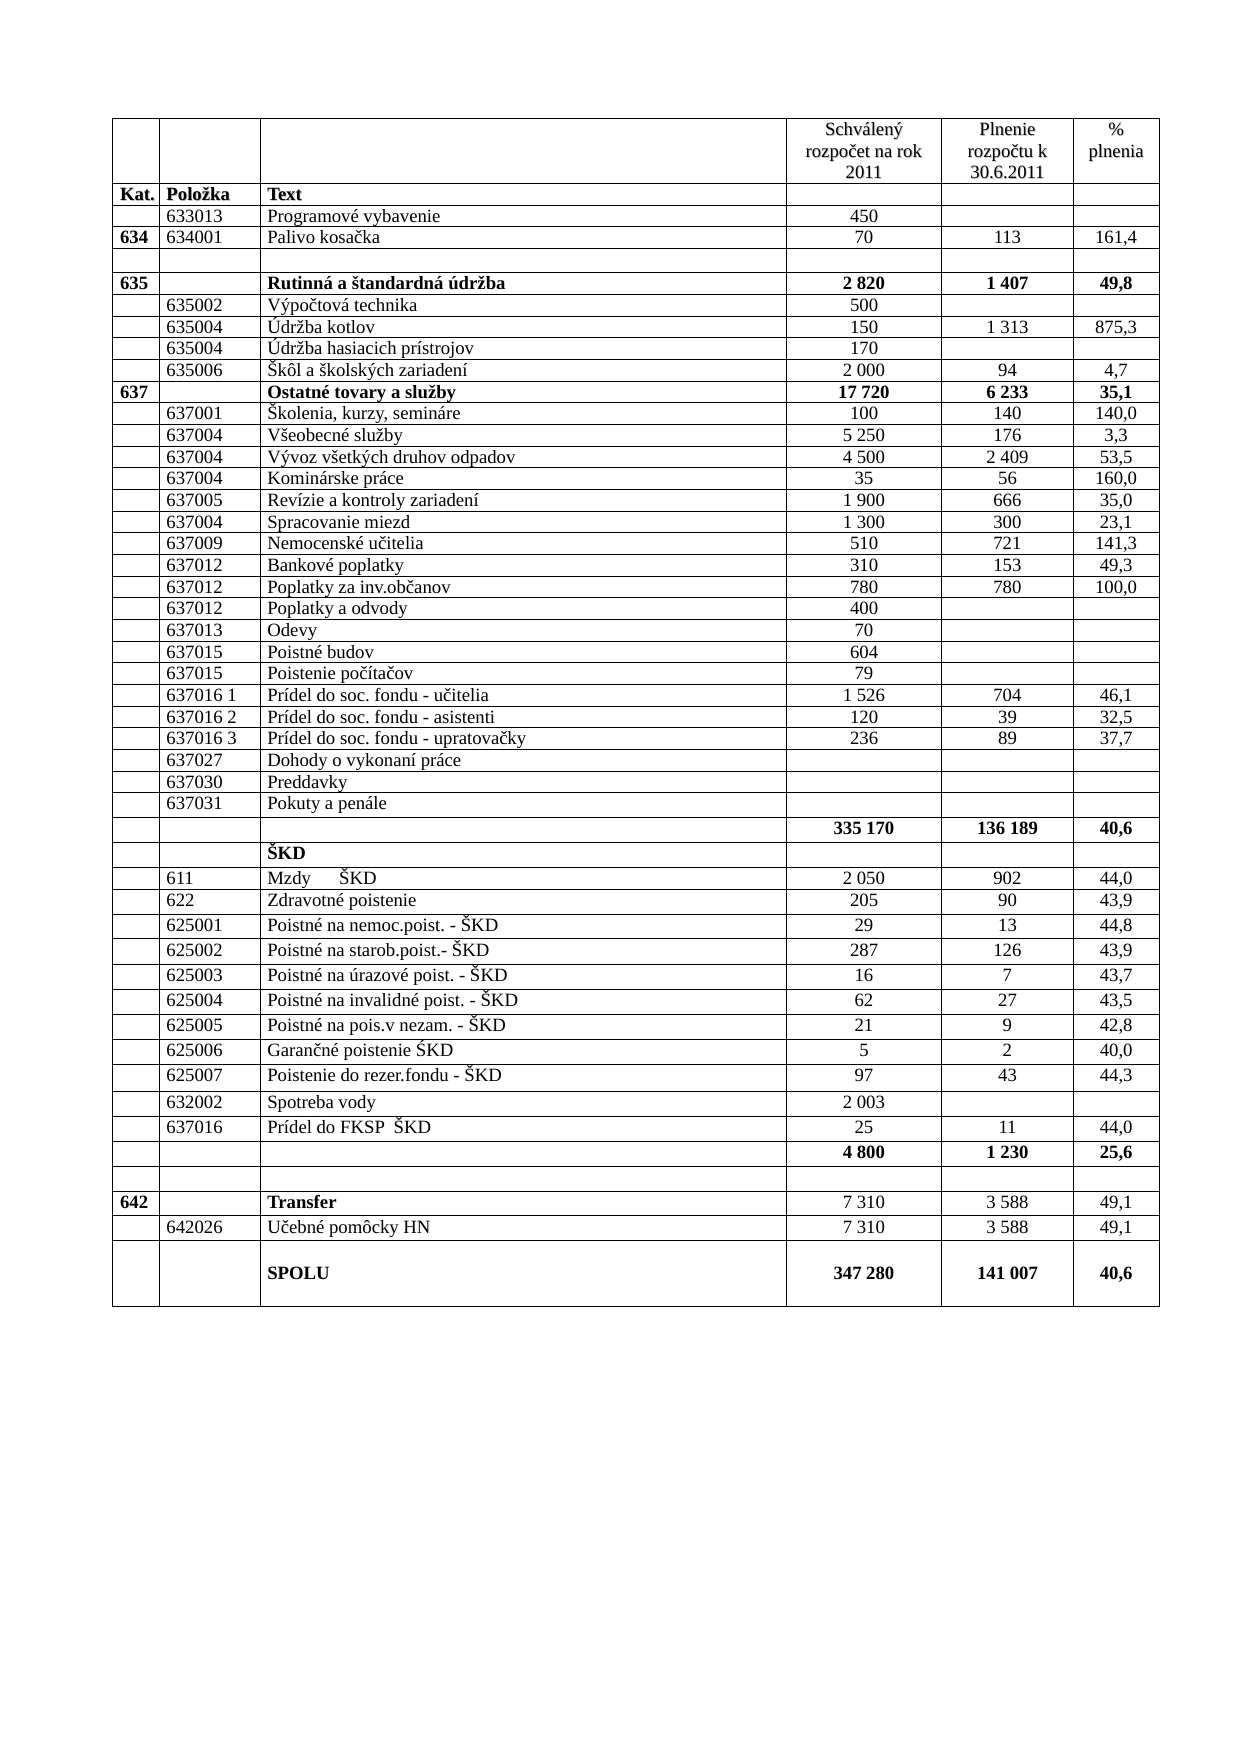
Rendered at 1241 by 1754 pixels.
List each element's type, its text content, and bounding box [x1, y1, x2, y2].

table_cell [261, 818, 786, 842]
table_cell [113, 1216, 159, 1240]
table_cell [113, 338, 159, 359]
table_cell 5 250 [787, 425, 941, 446]
table_cell 44,0 [1074, 1117, 1159, 1141]
table_cell 150 [787, 317, 941, 337]
table_cell 40,6 [1074, 818, 1159, 842]
table_cell [160, 382, 260, 402]
table_cell 25 [787, 1117, 941, 1141]
table_cell 23,1 [1074, 512, 1159, 532]
table_cell 100 [787, 403, 941, 424]
table_cell 637030 [160, 772, 260, 792]
table_cell [1074, 206, 1159, 226]
table_cell [113, 642, 159, 662]
table_cell 35 [787, 468, 941, 489]
table_cell [113, 317, 159, 337]
table_cell Kat. [113, 184, 159, 204]
table_cell 35,1 [1074, 382, 1159, 402]
table_cell [942, 663, 1073, 684]
table_cell Prídel do FKSP ŠKD [261, 1117, 786, 1141]
table_cell Text [261, 184, 786, 204]
table_cell % plnenia [1074, 119, 1159, 183]
table_cell [113, 403, 159, 424]
table_cell 625007 [160, 1065, 260, 1091]
table_cell Školenia, kurzy, semináre [261, 403, 786, 424]
table_cell 625003 [160, 965, 260, 989]
table_cell 780 [942, 577, 1073, 597]
table_cell [113, 1092, 159, 1116]
table_cell [1074, 642, 1159, 662]
table_cell Zdravotné poistenie [261, 890, 786, 913]
table_cell [113, 890, 159, 913]
table_cell 634001 [160, 227, 260, 248]
table_cell [113, 685, 159, 706]
table_cell 637 [113, 382, 159, 402]
table_cell [113, 425, 159, 446]
table_cell [113, 512, 159, 532]
table_cell Poistné na pois.v nezam. - ŠKD [261, 1015, 786, 1039]
table_cell [113, 868, 159, 888]
table_cell 635002 [160, 295, 260, 316]
table_cell 141,3 [1074, 533, 1159, 554]
table_cell [113, 793, 159, 817]
table_cell 4,7 [1074, 360, 1159, 381]
table_cell 236 [787, 728, 941, 749]
table_cell 637001 [160, 403, 260, 424]
table_cell 4 500 [787, 447, 941, 467]
table_cell [1074, 663, 1159, 684]
table_cell [942, 1092, 1073, 1116]
table_cell 35,0 [1074, 490, 1159, 511]
table_cell 25,6 [1074, 1142, 1159, 1166]
table_cell [1074, 338, 1159, 359]
table_cell 90 [942, 890, 1073, 913]
table_cell 49,3 [1074, 555, 1159, 576]
table_cell 97 [787, 1065, 941, 1091]
table_cell [787, 843, 941, 867]
table_cell Poistenie počítačov [261, 663, 786, 684]
table_cell 62 [787, 990, 941, 1014]
table_cell 637016 3 [160, 728, 260, 749]
table_cell 43,5 [1074, 990, 1159, 1014]
table_cell [113, 206, 159, 226]
table_cell 44,0 [1074, 868, 1159, 888]
table_cell 2 [942, 1040, 1073, 1064]
table_cell [1074, 295, 1159, 316]
table_cell [787, 184, 941, 204]
table_cell Bankové poplatky [261, 555, 786, 576]
table_cell 49,1 [1074, 1216, 1159, 1240]
table_cell [942, 249, 1073, 272]
table_cell [113, 843, 159, 867]
table_cell 637012 [160, 577, 260, 597]
table_cell 310 [787, 555, 941, 576]
table_cell Palivo kosačka [261, 227, 786, 248]
table_cell 2 409 [942, 447, 1073, 467]
table_cell [160, 1192, 260, 1215]
table_cell 635004 [160, 317, 260, 337]
table_cell Dohody o vykonaní práce [261, 750, 786, 771]
table_cell [113, 1167, 159, 1191]
table_cell [160, 119, 260, 183]
table_cell [113, 965, 159, 989]
table_cell [113, 533, 159, 554]
table_cell 637015 [160, 642, 260, 662]
table_cell [261, 119, 786, 183]
table_cell [113, 577, 159, 597]
table_cell Údržba hasiacich prístrojov [261, 338, 786, 359]
table_cell 2 000 [787, 360, 941, 381]
table_cell 704 [942, 685, 1073, 706]
table_cell [261, 1142, 786, 1166]
table_cell 70 [787, 227, 941, 248]
table_cell Programové vybavenie [261, 206, 786, 226]
table_cell Odevy [261, 620, 786, 641]
table_cell [113, 772, 159, 792]
table_cell 400 [787, 598, 941, 619]
table_cell 27 [942, 990, 1073, 1014]
table_cell Rutinná a štandardná údržba [261, 273, 786, 294]
table_cell 1 313 [942, 317, 1073, 337]
table_cell 611 [160, 868, 260, 888]
table_cell Plnenie rozpočtu k 30.6.2011 [942, 119, 1073, 183]
table_cell Transfer [261, 1192, 786, 1215]
table_cell 46,1 [1074, 685, 1159, 706]
table_cell [942, 772, 1073, 792]
table_cell 3,3 [1074, 425, 1159, 446]
table_cell 1 900 [787, 490, 941, 511]
table_cell 625002 [160, 939, 260, 964]
table_cell Spotreba vody [261, 1092, 786, 1116]
table_cell 500 [787, 295, 941, 316]
table_cell [113, 818, 159, 842]
table_cell Poistné na úrazové poist. - ŠKD [261, 965, 786, 989]
table_cell 510 [787, 533, 941, 554]
table_cell [1074, 620, 1159, 641]
table_cell 637012 [160, 555, 260, 576]
table_cell 11 [942, 1117, 1073, 1141]
table_cell Kominárske práce [261, 468, 786, 489]
table_cell [1074, 1092, 1159, 1116]
table_cell [1074, 249, 1159, 272]
table_cell Prídel do soc. fondu - upratovačky [261, 728, 786, 749]
table_cell [1074, 1167, 1159, 1191]
table_cell Poistné na invalidné poist. - ŠKD [261, 990, 786, 1014]
table_cell 21 [787, 1015, 941, 1039]
table_cell 637004 [160, 425, 260, 446]
table_cell 780 [787, 577, 941, 597]
table_cell 140 [942, 403, 1073, 424]
table_cell [261, 1167, 786, 1191]
table_cell 637031 [160, 793, 260, 817]
table_cell 120 [787, 707, 941, 727]
table_cell [113, 1142, 159, 1166]
table_cell 637012 [160, 598, 260, 619]
table_cell 43,9 [1074, 890, 1159, 913]
table_cell [113, 1065, 159, 1091]
table_cell 635006 [160, 360, 260, 381]
table_cell 637004 [160, 468, 260, 489]
table_cell 16 [787, 965, 941, 989]
table_cell 205 [787, 890, 941, 913]
table_cell 287 [787, 939, 941, 964]
table_cell 43,9 [1074, 939, 1159, 964]
table_cell [942, 184, 1073, 204]
table_cell Položka [160, 184, 260, 204]
table_cell [113, 490, 159, 511]
table_cell 56 [942, 468, 1073, 489]
table_cell 637027 [160, 750, 260, 771]
table_cell [160, 1241, 260, 1306]
table_cell [942, 843, 1073, 867]
table_cell 450 [787, 206, 941, 226]
table_cell 7 310 [787, 1216, 941, 1240]
table_cell 40,6 [1074, 1241, 1159, 1306]
table_cell [1074, 750, 1159, 771]
table_cell 637016 [160, 1117, 260, 1141]
table_cell [113, 447, 159, 467]
table_cell 32,5 [1074, 707, 1159, 727]
table_cell Prídel do soc. fondu - asistenti [261, 707, 786, 727]
table_cell 1 526 [787, 685, 941, 706]
table_cell [942, 642, 1073, 662]
table_cell Vývoz všetkých druhov odpadov [261, 447, 786, 467]
table_cell Výpočtová technika [261, 295, 786, 316]
table_cell 9 [942, 1015, 1073, 1039]
table_cell Všeobecné služby [261, 425, 786, 446]
table_cell [113, 468, 159, 489]
table_cell [942, 620, 1073, 641]
table_cell Poistenie do rezer.fondu - ŠKD [261, 1065, 786, 1091]
table_cell [787, 1167, 941, 1191]
table_cell Údržba kotlov [261, 317, 786, 337]
table_cell [113, 707, 159, 727]
table_cell [113, 119, 159, 183]
table_cell 637009 [160, 533, 260, 554]
table_cell 7 [942, 965, 1073, 989]
table_cell 29 [787, 915, 941, 938]
table_cell [1074, 843, 1159, 867]
table_cell 3 588 [942, 1192, 1073, 1215]
table_cell SPOLU [261, 1241, 786, 1306]
table_cell [113, 1040, 159, 1064]
table_cell [1074, 793, 1159, 817]
table_cell [113, 750, 159, 771]
table_cell [160, 273, 260, 294]
table_cell 637013 [160, 620, 260, 641]
table_cell 637015 [160, 663, 260, 684]
table_cell [113, 1015, 159, 1039]
table_cell 666 [942, 490, 1073, 511]
table_cell [160, 843, 260, 867]
table_cell 625001 [160, 915, 260, 938]
table_cell 43,7 [1074, 965, 1159, 989]
table_cell 625006 [160, 1040, 260, 1064]
table_cell 89 [942, 728, 1073, 749]
table_cell [113, 1241, 159, 1306]
table_cell 70 [787, 620, 941, 641]
table_cell 634 [113, 227, 159, 248]
table_cell 49,1 [1074, 1192, 1159, 1215]
table_cell 3 588 [942, 1216, 1073, 1240]
table_cell 902 [942, 868, 1073, 888]
table_cell [113, 249, 159, 272]
table_cell Učebné pomôcky HN [261, 1216, 786, 1240]
table_cell 53,5 [1074, 447, 1159, 467]
table_cell [160, 249, 260, 272]
table_cell 4 800 [787, 1142, 941, 1166]
table_cell [1074, 184, 1159, 204]
table_cell 49,8 [1074, 273, 1159, 294]
table_cell 170 [787, 338, 941, 359]
table_cell 604 [787, 642, 941, 662]
table_cell [160, 818, 260, 842]
table_cell [113, 728, 159, 749]
table_cell 637016 1 [160, 685, 260, 706]
table_cell [113, 598, 159, 619]
table_cell [113, 990, 159, 1014]
table_cell 637016 2 [160, 707, 260, 727]
table_cell [113, 620, 159, 641]
table_cell 347 280 [787, 1241, 941, 1306]
table_cell [942, 338, 1073, 359]
table_cell [160, 1167, 260, 1191]
table_cell Poplatky za inv.občanov [261, 577, 786, 597]
table_cell 100,0 [1074, 577, 1159, 597]
table_cell 633013 [160, 206, 260, 226]
table_cell 176 [942, 425, 1073, 446]
table_cell 637004 [160, 447, 260, 467]
table_cell 94 [942, 360, 1073, 381]
table_cell 13 [942, 915, 1073, 938]
table_cell 1 230 [942, 1142, 1073, 1166]
table_cell 635 [113, 273, 159, 294]
table_cell 2 003 [787, 1092, 941, 1116]
table_cell [942, 750, 1073, 771]
table_cell [1074, 772, 1159, 792]
table_cell 136 189 [942, 818, 1073, 842]
table_cell 44,3 [1074, 1065, 1159, 1091]
table_cell 44,8 [1074, 915, 1159, 938]
table_cell 335 170 [787, 818, 941, 842]
table_cell 622 [160, 890, 260, 913]
table_cell 300 [942, 512, 1073, 532]
table_cell Revízie a kontroly zariadení [261, 490, 786, 511]
table_cell [942, 793, 1073, 817]
table_cell 637004 [160, 512, 260, 532]
table_cell Poplatky a odvody [261, 598, 786, 619]
table_cell [261, 249, 786, 272]
table_cell Škôl a školských zariadení [261, 360, 786, 381]
table_cell 642026 [160, 1216, 260, 1240]
table_cell Poistné na starob.poist.- ŠKD [261, 939, 786, 964]
table_cell [942, 1167, 1073, 1191]
table_cell 42,8 [1074, 1015, 1159, 1039]
table_cell 2 820 [787, 273, 941, 294]
table_cell Ostatné tovary a služby [261, 382, 786, 402]
table_cell 625004 [160, 990, 260, 1014]
table_cell 141 007 [942, 1241, 1073, 1306]
table_cell 635004 [160, 338, 260, 359]
table_cell Garančné poistenie ŚKD [261, 1040, 786, 1064]
table_cell [942, 598, 1073, 619]
table_cell [787, 249, 941, 272]
table_cell [787, 750, 941, 771]
table_cell 2 050 [787, 868, 941, 888]
table_cell [942, 206, 1073, 226]
table_cell 39 [942, 707, 1073, 727]
table_cell 625005 [160, 1015, 260, 1039]
table_cell Prídel do soc. fondu - učitelia [261, 685, 786, 706]
table_cell 875,3 [1074, 317, 1159, 337]
table_cell 632002 [160, 1092, 260, 1116]
table_cell [787, 793, 941, 817]
table_cell 7 310 [787, 1192, 941, 1215]
table_cell Spracovanie miezd [261, 512, 786, 532]
table_cell Preddavky [261, 772, 786, 792]
table_cell [160, 1142, 260, 1166]
table_cell [113, 663, 159, 684]
table_cell [787, 772, 941, 792]
table_cell 43 [942, 1065, 1073, 1091]
table_cell 637005 [160, 490, 260, 511]
table_cell Poistné na nemoc.poist. - ŠKD [261, 915, 786, 938]
table_cell 1 407 [942, 273, 1073, 294]
table_cell [113, 1117, 159, 1141]
table_cell 37,7 [1074, 728, 1159, 749]
table_cell 160,0 [1074, 468, 1159, 489]
table_cell 721 [942, 533, 1073, 554]
table_cell Poistné budov [261, 642, 786, 662]
table_cell [1074, 598, 1159, 619]
table_cell Nemocenské učitelia [261, 533, 786, 554]
table_cell 113 [942, 227, 1073, 248]
table_cell Pokuty a penále [261, 793, 786, 817]
table_cell [113, 939, 159, 964]
table_cell 126 [942, 939, 1073, 964]
table_cell ŠKD [261, 843, 786, 867]
table_cell 140,0 [1074, 403, 1159, 424]
table_cell Schválený rozpočet na rok 2011 [787, 119, 941, 183]
table_cell 17 720 [787, 382, 941, 402]
table_cell [942, 295, 1073, 316]
table_cell [113, 555, 159, 576]
table_cell Mzdy ŠKD [261, 868, 786, 888]
table_cell [113, 295, 159, 316]
table_cell 5 [787, 1040, 941, 1064]
table_cell [113, 360, 159, 381]
table_cell [113, 915, 159, 938]
table_cell 161,4 [1074, 227, 1159, 248]
table_cell 153 [942, 555, 1073, 576]
table_cell 642 [113, 1192, 159, 1215]
table_cell 40,0 [1074, 1040, 1159, 1064]
table_cell 1 300 [787, 512, 941, 532]
table_cell 6 233 [942, 382, 1073, 402]
table_cell 79 [787, 663, 941, 684]
